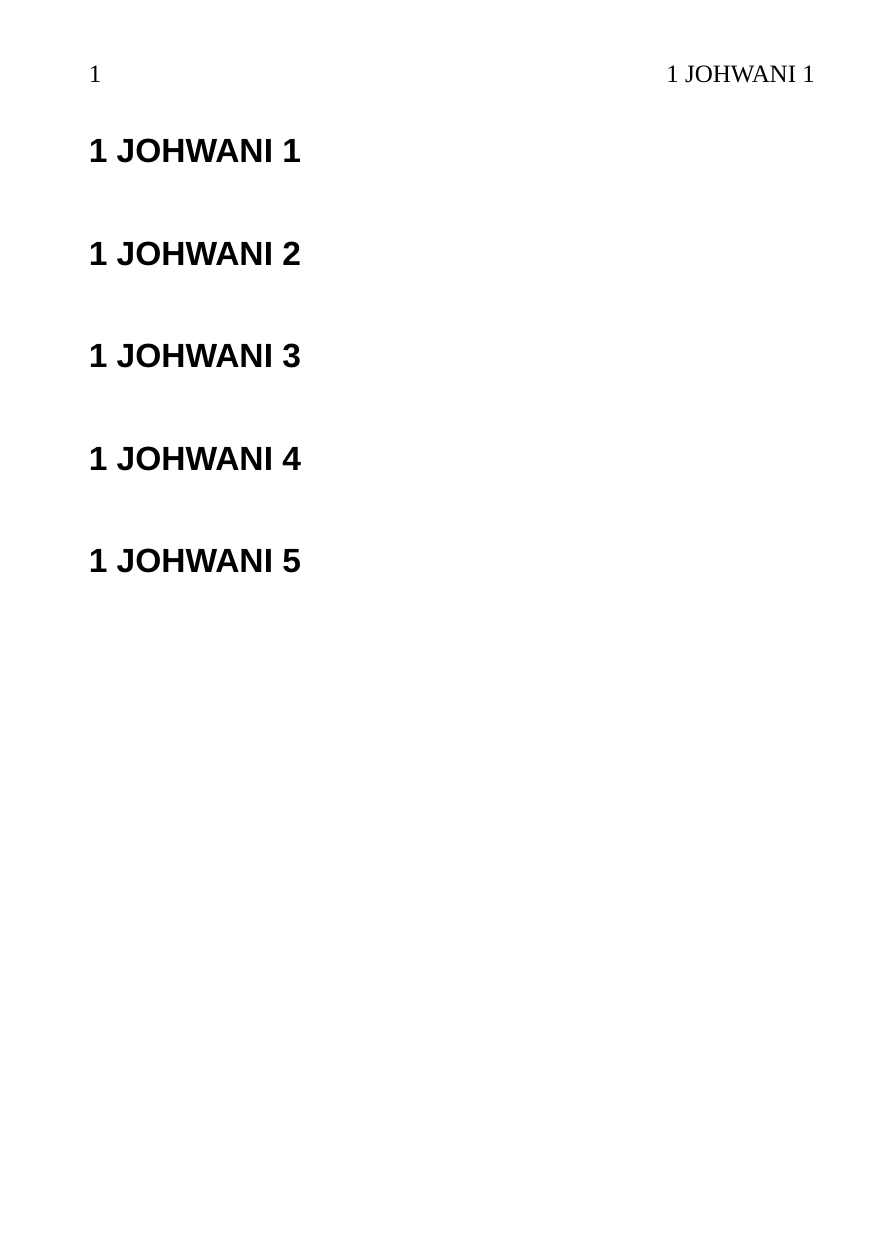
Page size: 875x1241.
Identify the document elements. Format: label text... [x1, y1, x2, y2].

subtitle 1 JOHWANI 4 [88, 439, 815, 477]
subtitle 1 JOHWANI 3 [88, 336, 815, 375]
subtitle 1 JOHWANI 2 [88, 234, 815, 272]
subtitle 1 JOHWANI 1 [88, 131, 815, 170]
subtitle 1 JOHWANI 5 [88, 541, 815, 580]
